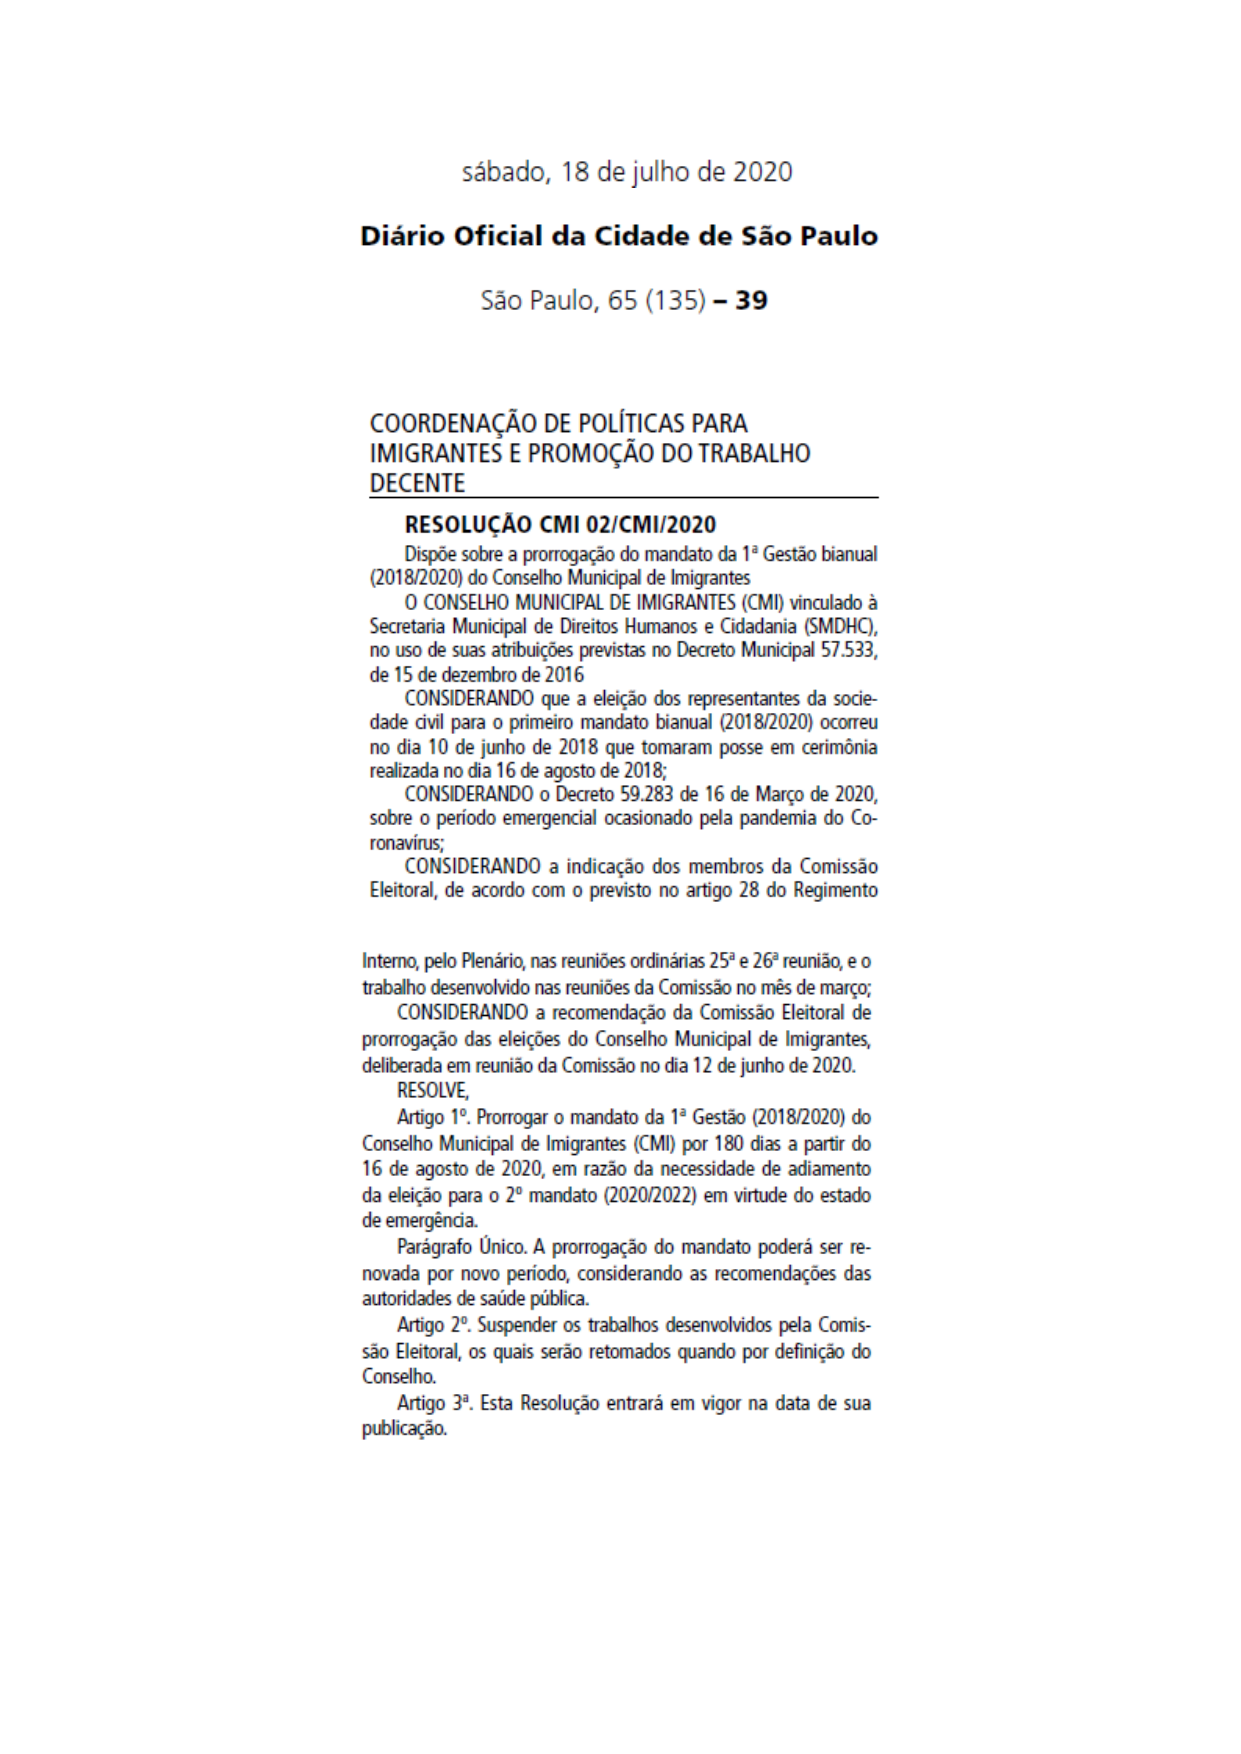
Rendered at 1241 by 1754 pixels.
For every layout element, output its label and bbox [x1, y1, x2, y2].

picture [354, 940, 890, 1454]
picture [352, 212, 890, 252]
picture [357, 395, 887, 916]
picture [467, 276, 776, 318]
picture [446, 147, 798, 188]
